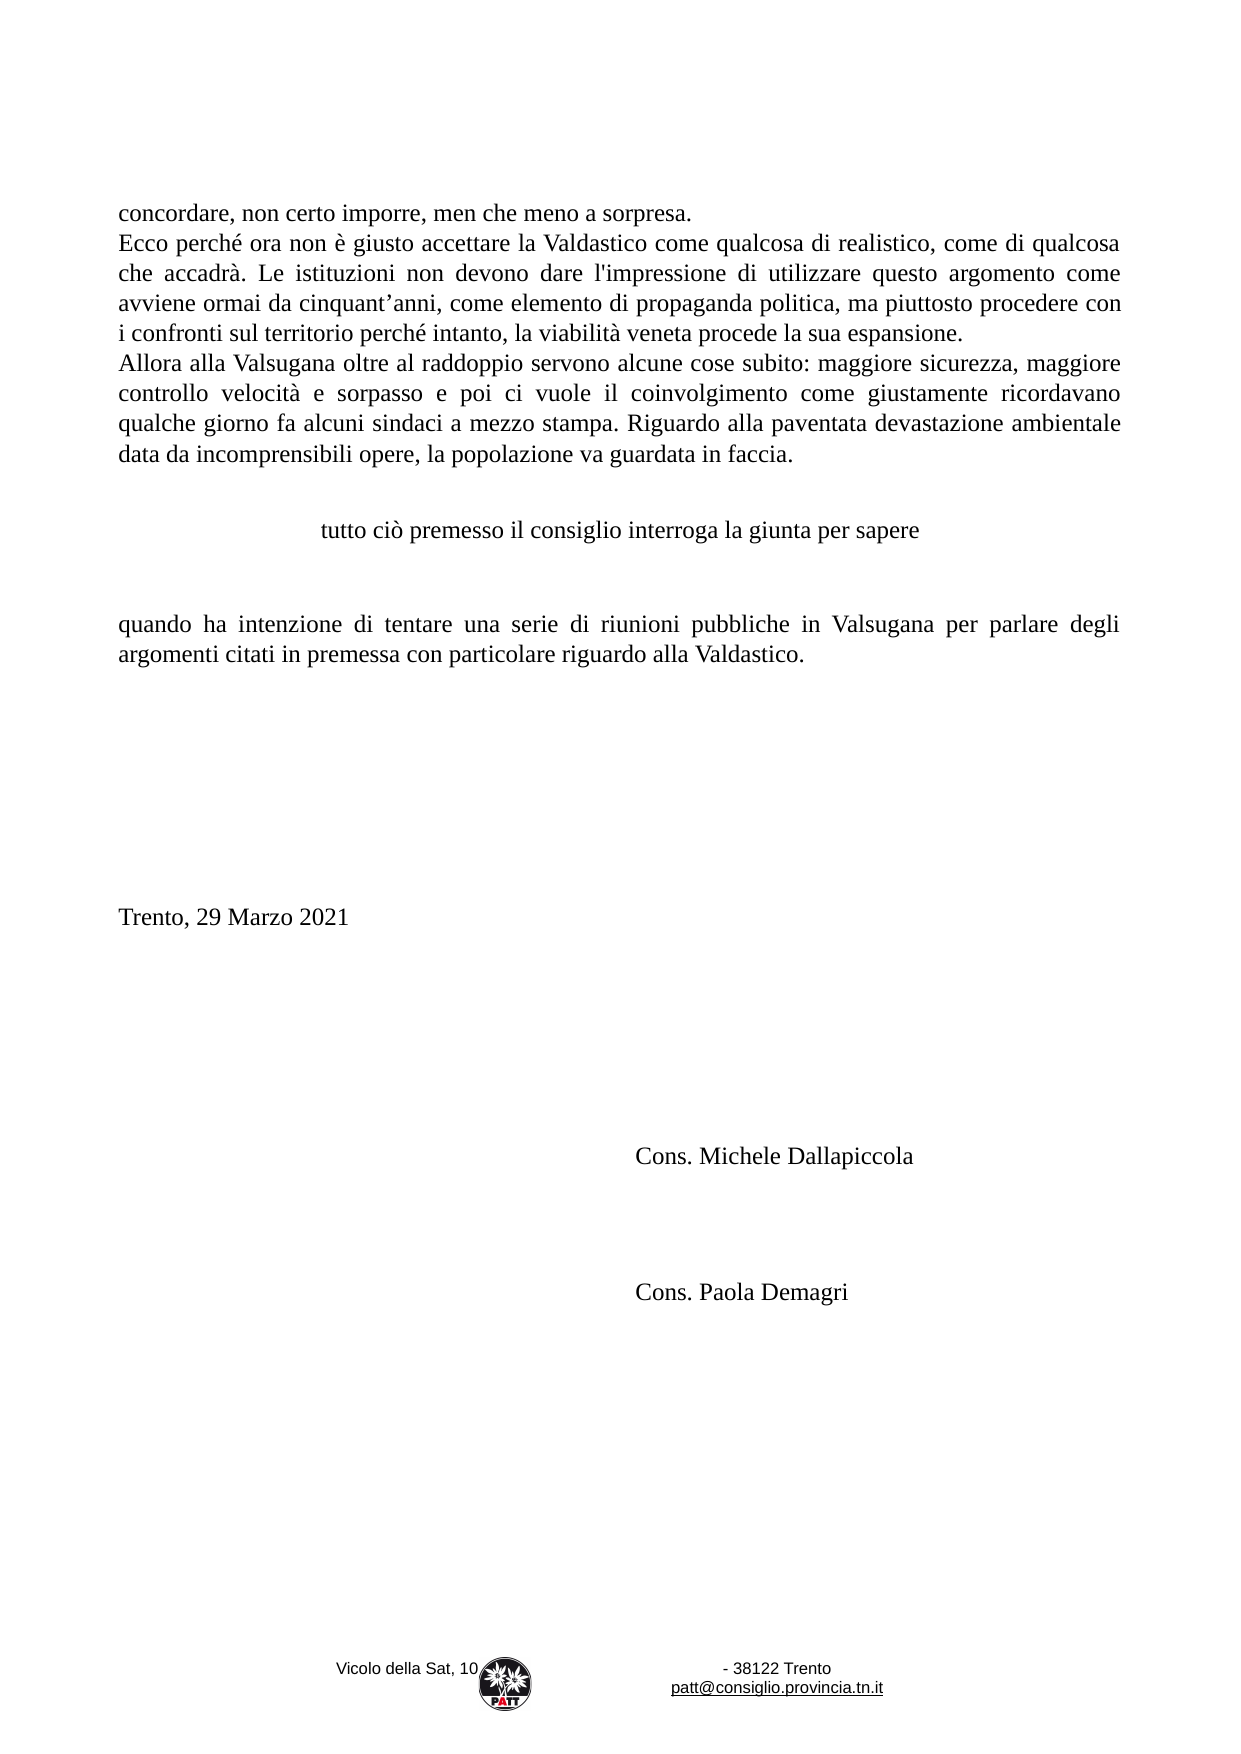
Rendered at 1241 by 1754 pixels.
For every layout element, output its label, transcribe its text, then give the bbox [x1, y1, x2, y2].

picture [478, 1657, 532, 1711]
text tutto ciò premesso il consiglio interroga la giunta per sapere [118, 516, 1122, 544]
text Allora alla Valsugana oltre al raddoppio servono alcune cose subito: maggiore sicurezza, maggiore controllo velocità e sorpasso e poi ci vuole il coinvolgimento come giustamente ricordavano qualche giorno fa alcuni sindaci a mezzo stampa. Riguardo alla paventata devastazione ambientale data da incomprensibili opere, la popolazione va guardata in faccia. [118, 348, 1122, 467]
text concordare, non certo imporre, men che meno a sorpresa. [118, 198, 1122, 227]
text quando ha intenzione di tentare una serie di riunioni pubbliche in Valsugana per parlare degli argomenti citati in premessa con particolare riguardo alla Valdastico. [118, 609, 1122, 668]
text Trento, 29 Marzo 2021 [118, 902, 1122, 931]
text Cons. Michele Dallapiccola [118, 1141, 1122, 1170]
text Ecco perché ora non è giusto accettare la Valdastico come qualcosa di realistico, come di qualcosa che accadrà. Le istituzioni non devono dare l'impressione di utilizzare questo argomento come avviene ormai da cinquant’anni, come elemento di propaganda politica, ma piuttosto procedere con i confronti sul territorio perché intanto, la viabilità veneta procede la sua espansione. [118, 228, 1122, 347]
text Cons. Paola Demagri [118, 1277, 1122, 1306]
